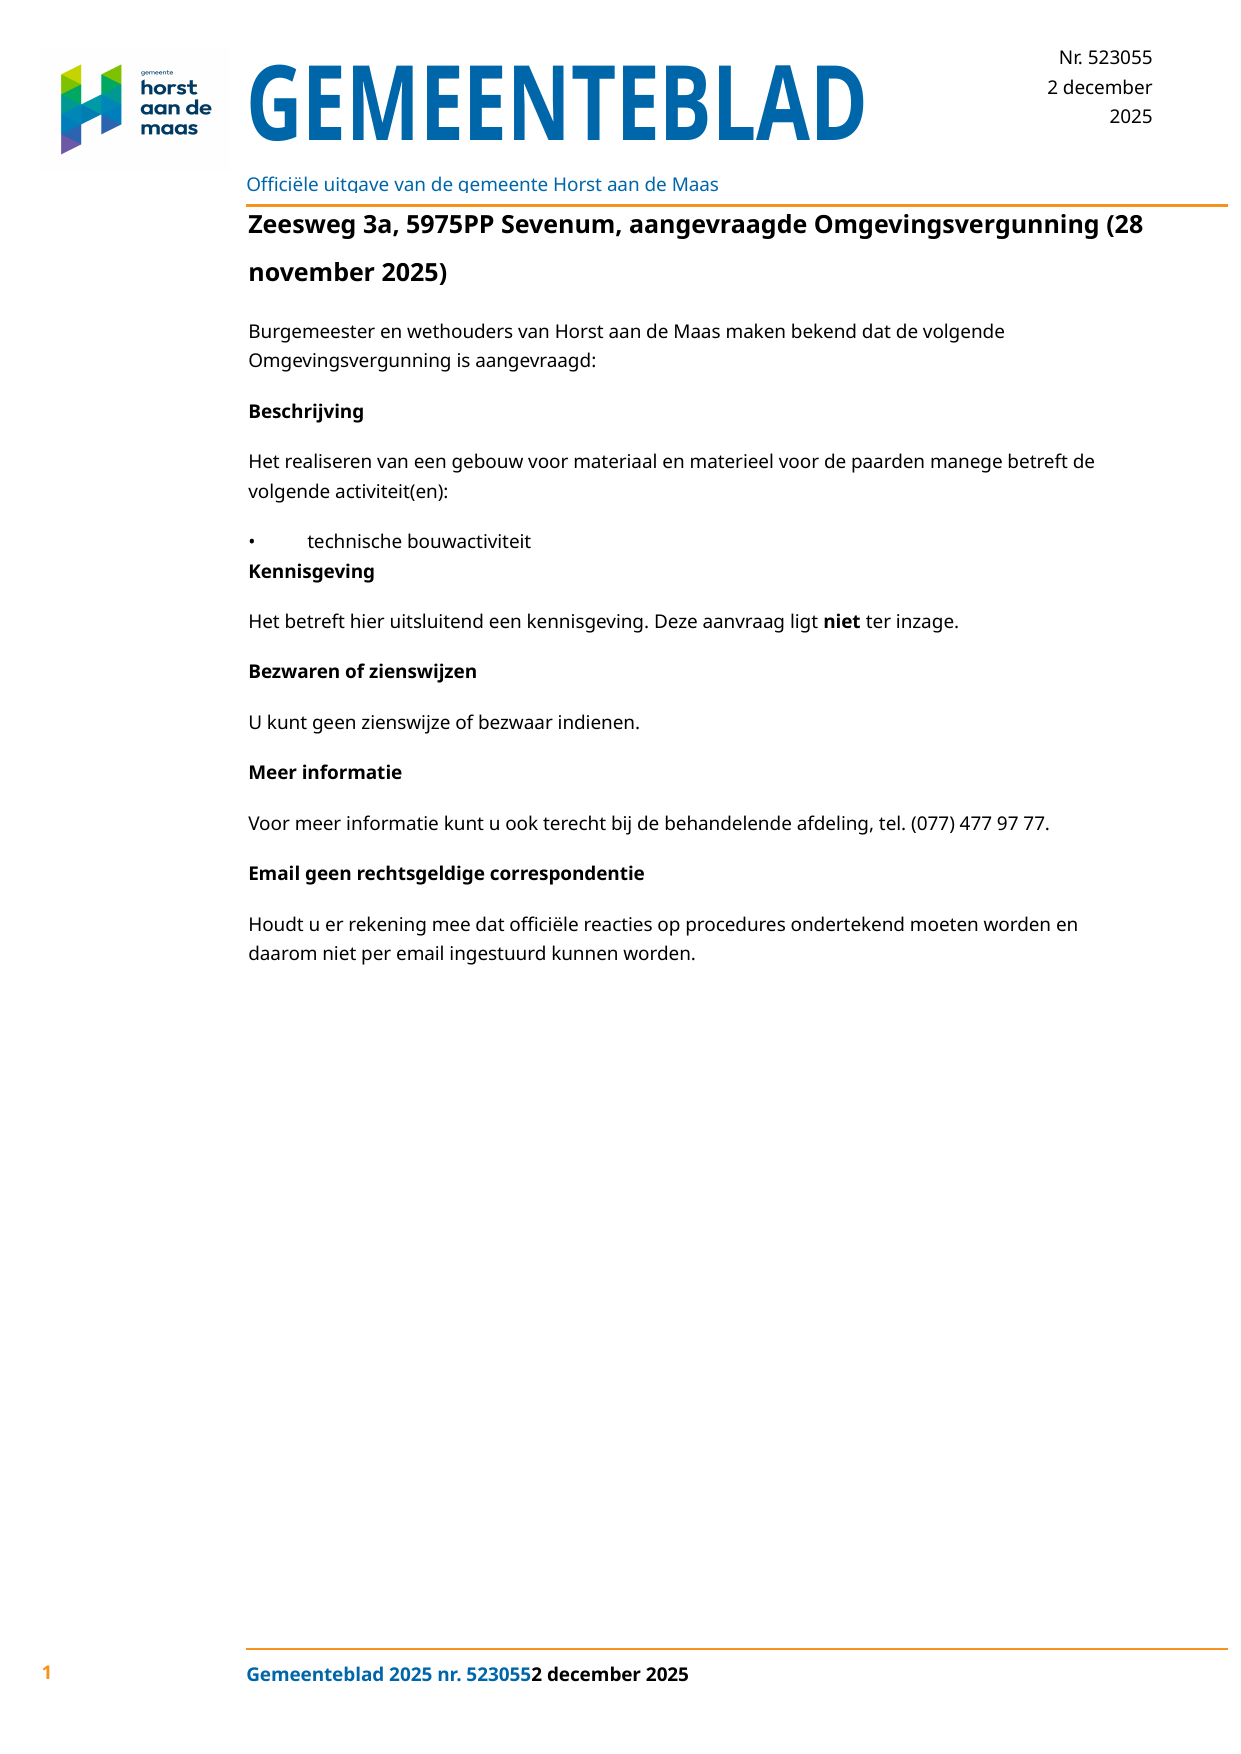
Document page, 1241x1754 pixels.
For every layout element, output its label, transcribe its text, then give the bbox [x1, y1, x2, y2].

text Email geen rechtsgeldige correspondentie [248, 860, 1152, 886]
text Kennisgeving [248, 558, 1152, 584]
text Bezwaren of zienswijzen [248, 659, 1152, 684]
list technische bouwactiviteit [248, 528, 1152, 554]
text Voor meer informatie kunt u ook terecht bij de behandelende afdeling, tel. (077) 477 97 77. [248, 810, 1152, 836]
text Beschrijving [248, 398, 1152, 424]
text Het betreft hier uitsluitend een kennisgeving. Deze aanvraag ligt niet ter inzage. [248, 608, 1152, 634]
text U kunt geen zienswijze of bezwaar indienen. [248, 709, 1152, 735]
picture [41, 47, 231, 172]
text Burgemeester en wethouders van Horst aan de Maas maken bekend dat de volgende Omgevingsvergunning is aangevraagd: [248, 318, 1152, 373]
text Het realiseren van een gebouw voor materiaal en materieel voor de paarden manege betreft de volgende activiteit(en): [248, 448, 1152, 504]
text Houdt u er rekening mee dat officiële reacties op procedures ondertekend moeten worden en daarom niet per email ingestuurd kunnen worden. [248, 911, 1152, 966]
text Zeesweg 3a, 5975PP Sevenum, aangevraagde Omgevingsvergunning (28 november 2025) [248, 207, 1152, 288]
text Meer informatie [248, 759, 1152, 785]
